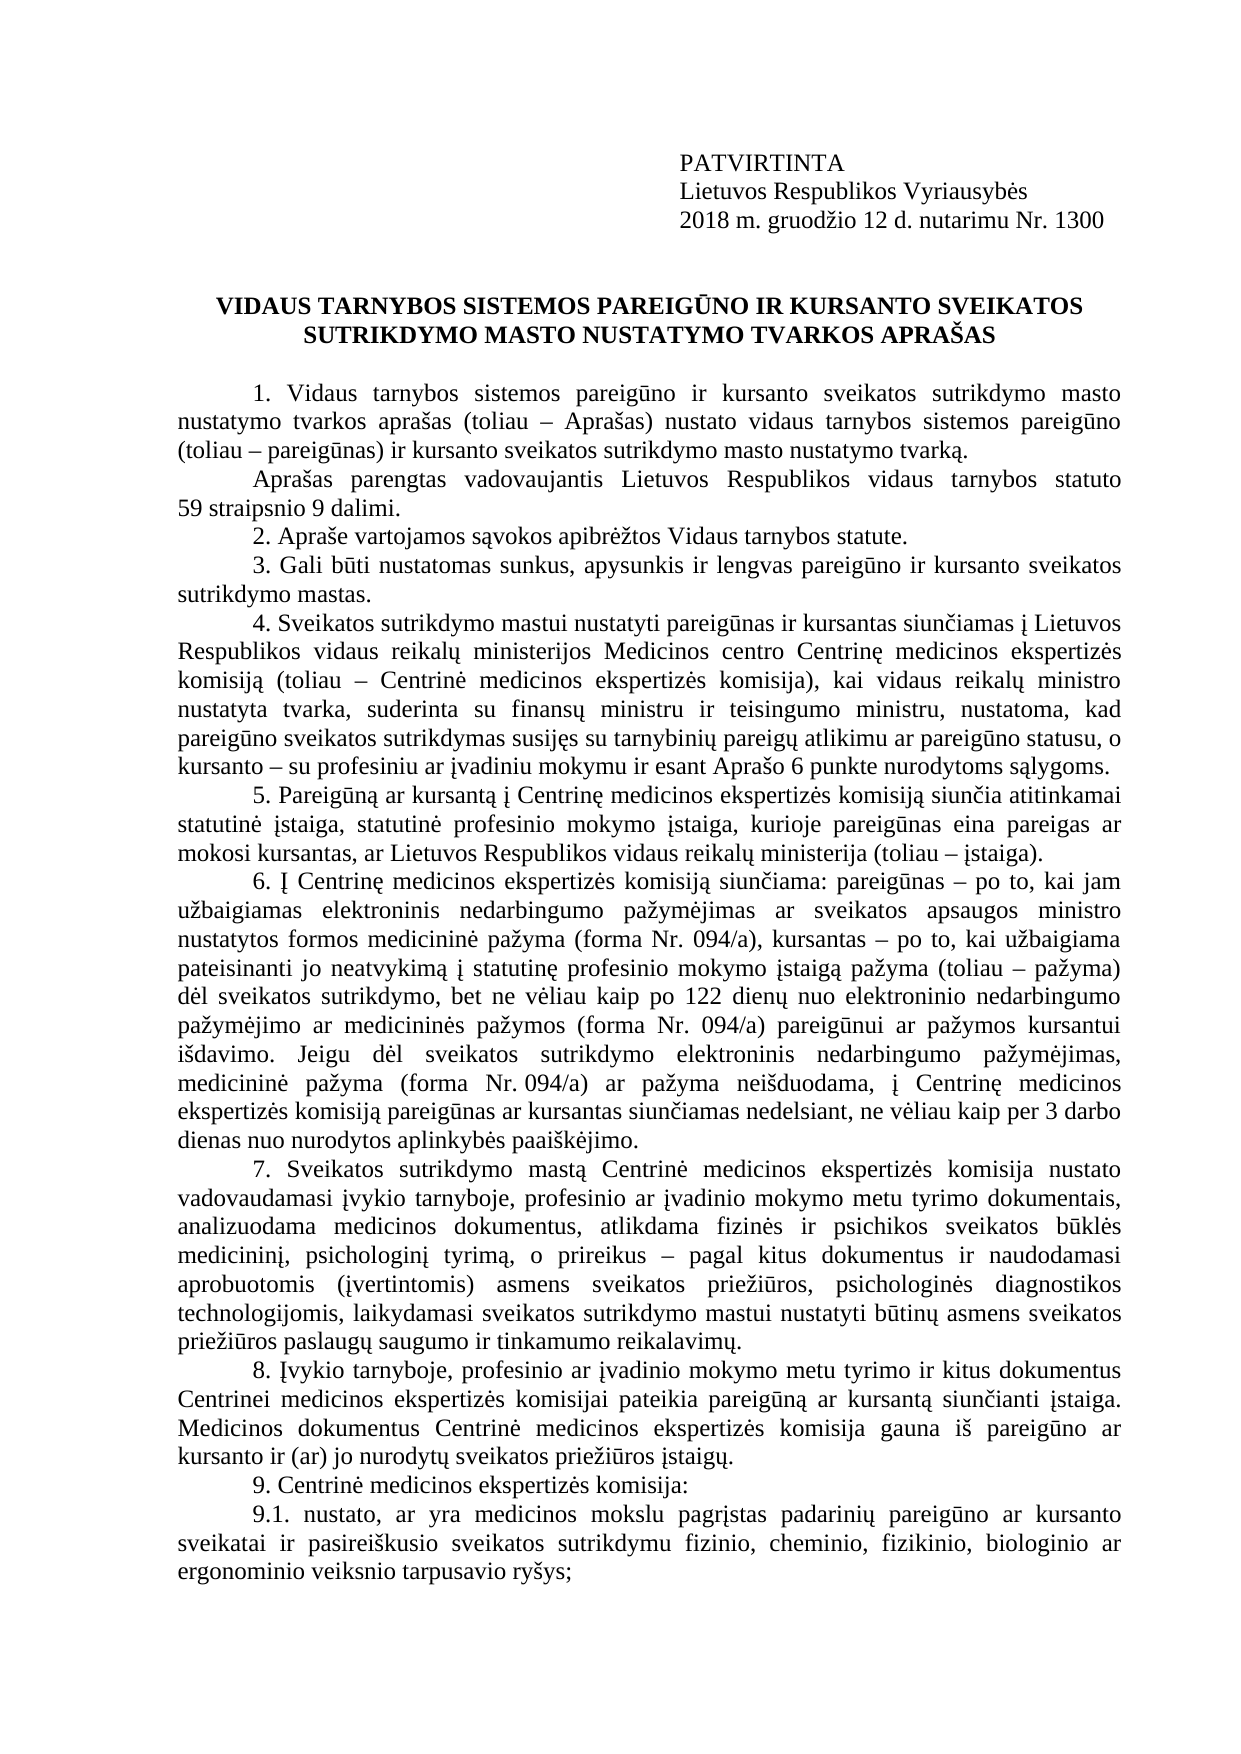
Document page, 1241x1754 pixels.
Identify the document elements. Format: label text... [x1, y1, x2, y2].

text 8. Įvykio tarnyboje, profesinio ar įvadinio mokymo metu tyrimo ir kitus dokumentus Centrinei medicinos ekspertizės komisijai pateikia pareigūną ar kursantą siunčianti įstaiga. Medicinos dokumentus Centrinė medicinos ekspertizės komisija gauna iš pareigūno ar kursanto ir (ar) jo nurodytų sveikatos priežiūros įstaigų. [177, 1355, 1122, 1470]
text PATVIRTINTA Lietuvos Respublikos Vyriausybės 2018 m. gruodžio 12 d. nutarimu Nr. 1300 [679, 148, 1122, 234]
text 9.1. nustato, ar yra medicinos mokslu pagrįstas padarinių pareigūno ar kursanto sveikatai ir pasireiškusio sveikatos sutrikdymu fizinio, cheminio, fizikinio, biologinio ar ergonominio veiksnio tarpusavio ryšys; [177, 1499, 1122, 1585]
text 9. Centrinė medicinos ekspertizės komisija: [177, 1470, 1122, 1499]
text 3. Gali būti nustatomas sunkus, apysunkis ir lengvas pareigūno ir kursanto sveikatos sutrikdymo mastas. [177, 550, 1122, 608]
text 1. Vidaus tarnybos sistemos pareigūno ir kursanto sveikatos sutrikdymo masto nustatymo tvarkos aprašas (toliau – Aprašas) nustato vidaus tarnybos sistemos pareigūno (toliau – pareigūnas) ir kursanto sveikatos sutrikdymo masto nustatymo tvarką. [177, 378, 1122, 464]
text 5. Pareigūną ar kursantą į Centrinę medicinos ekspertizės komisiją siunčia atitinkamai statutinė įstaiga, statutinė profesinio mokymo įstaiga, kurioje pareigūnas eina pareigas ar mokosi kursantas, ar Lietuvos Respublikos vidaus reikalų ministerija (toliau – įstaiga). [177, 780, 1122, 866]
text 7. Sveikatos sutrikdymo mastą Centrinė medicinos ekspertizės komisija nustato vadovaudamasi įvykio tarnyboje, profesinio ar įvadinio mokymo metu tyrimo dokumentais, analizuodama medicinos dokumentus, atlikdama fizinės ir psichikos sveikatos būklės medicininį, psichologinį tyrimą, o prireikus – pagal kitus dokumentus ir naudodamasi aprobuotomis (įvertintomis) asmens sveikatos priežiūros, psichologinės diagnostikos technologijomis, laikydamasi sveikatos sutrikdymo mastui nustatyti būtinų asmens sveikatos priežiūros paslaugų saugumo ir tinkamumo reikalavimų. [177, 1154, 1122, 1355]
text 6. Į Centrinę medicinos ekspertizės komisiją siunčiama: pareigūnas – po to, kai jam užbaigiamas elektroninis nedarbingumo pažymėjimas ar sveikatos apsaugos ministro nustatytos formos medicininė pažyma (forma Nr. 094/a), kursantas – po to, kai užbaigiama pateisinanti jo neatvykimą į statutinę profesinio mokymo įstaigą pažyma (toliau – pažyma) dėl sveikatos sutrikdymo, bet ne vėliau kaip po 122 dienų nuo elektroninio nedarbingumo pažymėjimo ar medicininės pažymos (forma Nr. 094/a) pareigūnui ar pažymos kursantui išdavimo. Jeigu dėl sveikatos sutrikdymo elektroninis nedarbingumo pažymėjimas, medicininė pažyma (forma Nr. 094/a) ar pažyma neišduodama, į Centrinę medicinos ekspertizės komisiją pareigūnas ar kursantas siunčiamas nedelsiant, ne vėliau kaip per 3 darbo dienas nuo nurodytos aplinkybės paaiškėjimo. [177, 866, 1122, 1154]
text Aprašas parengtas vadovaujantis Lietuvos Respublikos vidaus tarnybos statuto 59 straipsnio 9 dalimi. [177, 464, 1122, 521]
text VIDAUS TARNYBOS SISTEMOS PAREIGŪNO IR KURSANTO SVEIKATOS SUTRIKDYMO MASTO NUSTATYMO TVARKOS APRAŠAS [177, 291, 1122, 349]
text 4. Sveikatos sutrikdymo mastui nustatyti pareigūnas ir kursantas siunčiamas į Lietuvos Respublikos vidaus reikalų ministerijos Medicinos centro Centrinę medicinos ekspertizės komisiją (toliau – Centrinė medicinos ekspertizės komisija), kai vidaus reikalų ministro nustatyta tvarka, suderinta su finansų ministru ir teisingumo ministru, nustatoma, kad pareigūno sveikatos sutrikdymas susijęs su tarnybinių pareigų atlikimu ar pareigūno statusu, o kursanto – su profesiniu ar įvadiniu mokymu ir esant Aprašo 6 punkte nurodytoms sąlygoms. [177, 608, 1122, 780]
text 2. Apraše vartojamos sąvokos apibrėžtos Vidaus tarnybos statute. [177, 521, 1122, 550]
